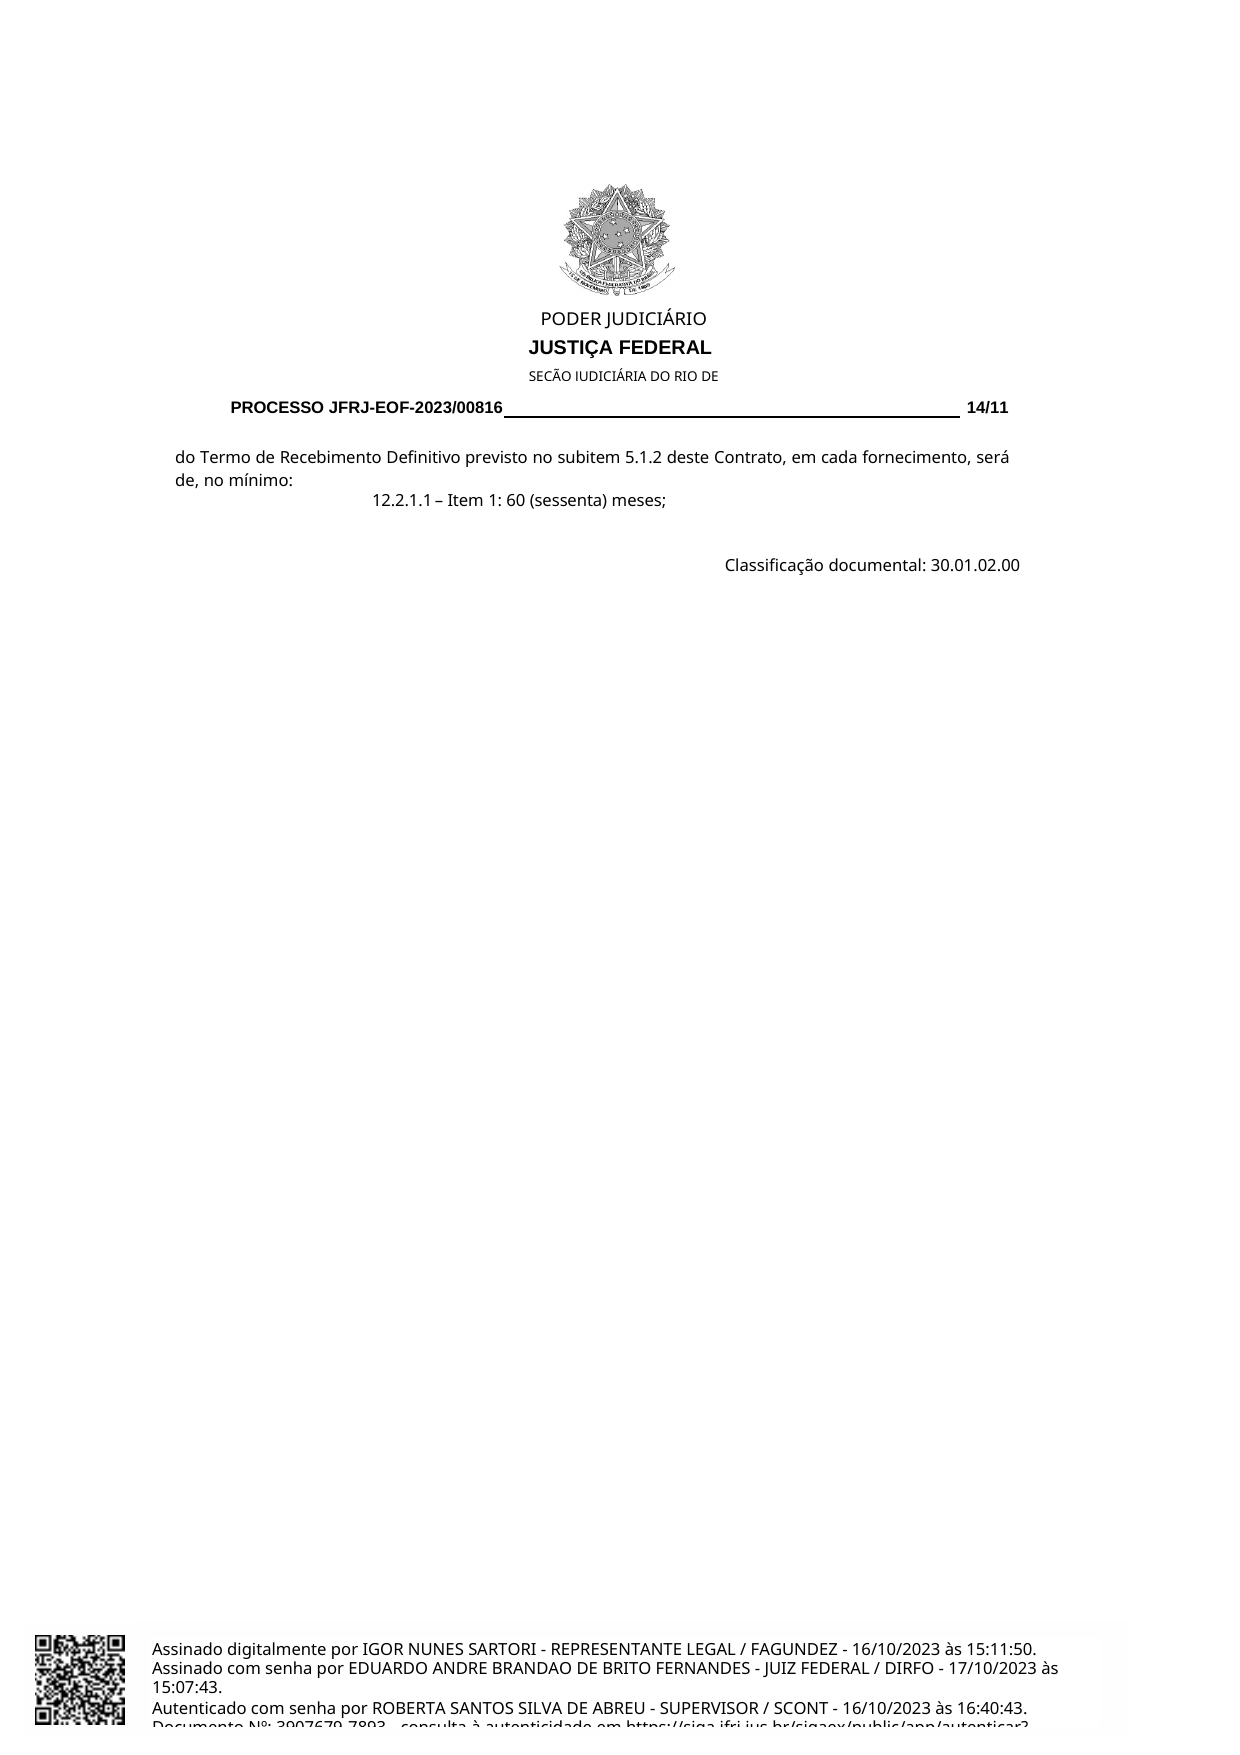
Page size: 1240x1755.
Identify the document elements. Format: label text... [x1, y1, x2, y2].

text Classificação documental: 30.01.02.00 [724, 554, 1239, 576]
list do Termo de Recebimento Definitivo previsto no subitem 5.1.2 deste Contrato, em cada fornecimento, será de, no mínimo: [175, 446, 1010, 492]
list – Item 1: 60 (sessenta) meses; [372, 492, 1239, 510]
